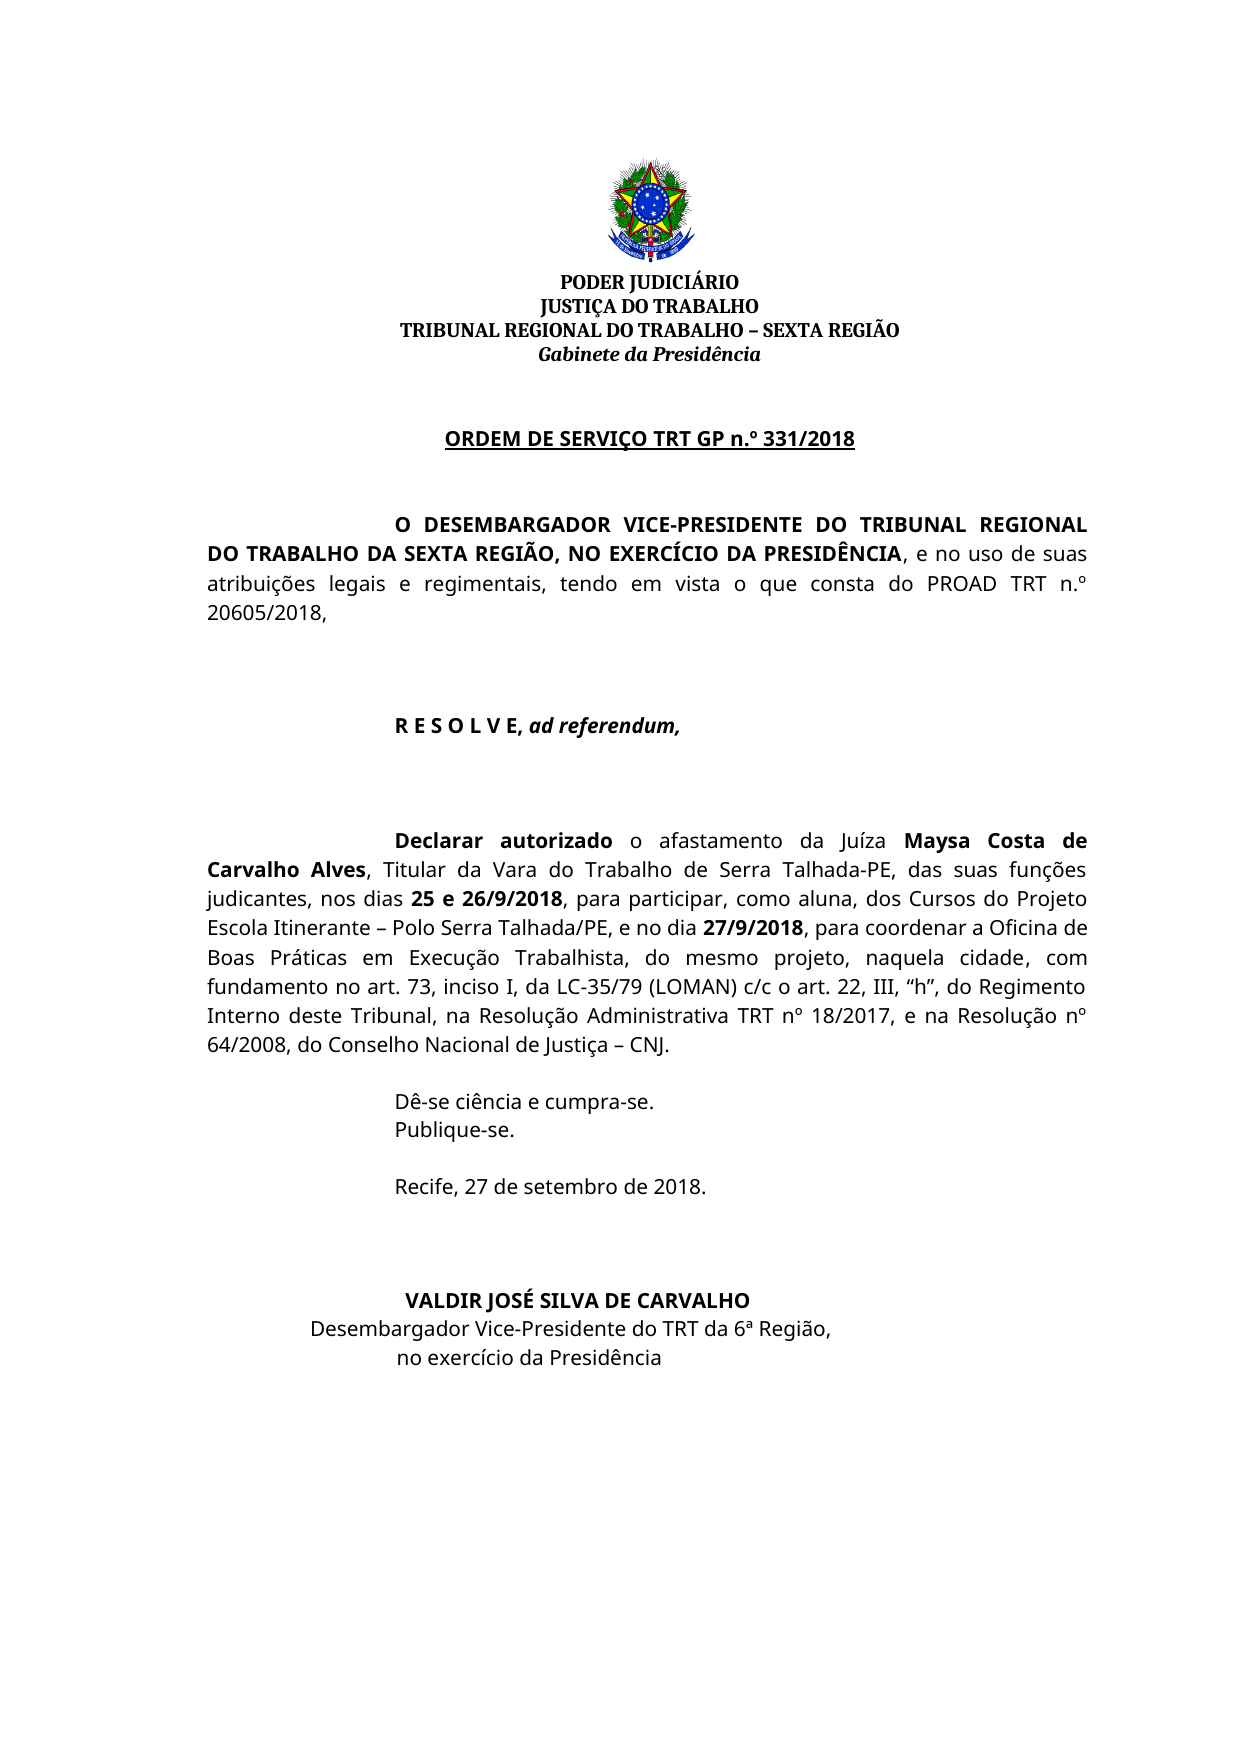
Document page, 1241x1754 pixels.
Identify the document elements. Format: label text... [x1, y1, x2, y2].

text Gabinete da Presidência [207, 343, 1092, 367]
text VALDIR JOSÉ SILVA DE CARVALHO [207, 1286, 1002, 1314]
text O DESEMBARGADOR VICE-PRESIDENTE DO TRIBUNAL REGIONAL DO TRABALHO DA SEXTA REGIÃO, NO EXERCÍCIO DA PRESIDÊNCIA, e no uso de suas atribuições legais e regimentais, tendo em vista o que consta do PROAD TRT n.º 20605/2018, [207, 509, 1088, 626]
text ORDEM DE SERVIÇO TRT GP n.º 331/2018 [207, 424, 1092, 452]
picture [603, 155, 697, 264]
text R E S O L V E, ad referendum, [207, 711, 1092, 740]
text Recife, 27 de setembro de 2018. [207, 1172, 1092, 1201]
text PODER JUDICIÁRIO [207, 271, 1092, 295]
text JUSTIÇA DO TRABALHO [207, 295, 1092, 319]
text Dê-se ciência e cumpra-se. [207, 1087, 1092, 1115]
text Publique-se. [207, 1115, 1092, 1144]
text TRIBUNAL REGIONAL DO TRABALHO – SEXTA REGIÃO [207, 319, 1092, 343]
text Desembargador Vice-Presidente do TRT da 6ª Região, [207, 1314, 1002, 1343]
text no exercício da Presidência [207, 1343, 1002, 1371]
text Declarar autorizado o afastamento da Juíza Maysa Costa de Carvalho Alves, Titular da Vara do Trabalho de Serra Talhada-PE, das suas funções judicantes, nos dias 25 e 26/9/2018, para participar, como aluna, dos Cursos do Projeto Escola Itinerante – Polo Serra Talhada/PE, e no dia 27/9/2018, para coordenar a Oficina de Boas Práticas em Execução Trabalhista, do mesmo projeto, naquela cidade, com fundamento no art. 73, inciso I, da LC-35/79 (LOMAN) c/c o art. 22, III, “h”, do Regimento Interno deste Tribunal, na Resolução Administrativa TRT nº 18/2017, e na Resolução nº 64/2008, do Conselho Nacional de Justiça – CNJ. [207, 825, 1088, 1058]
